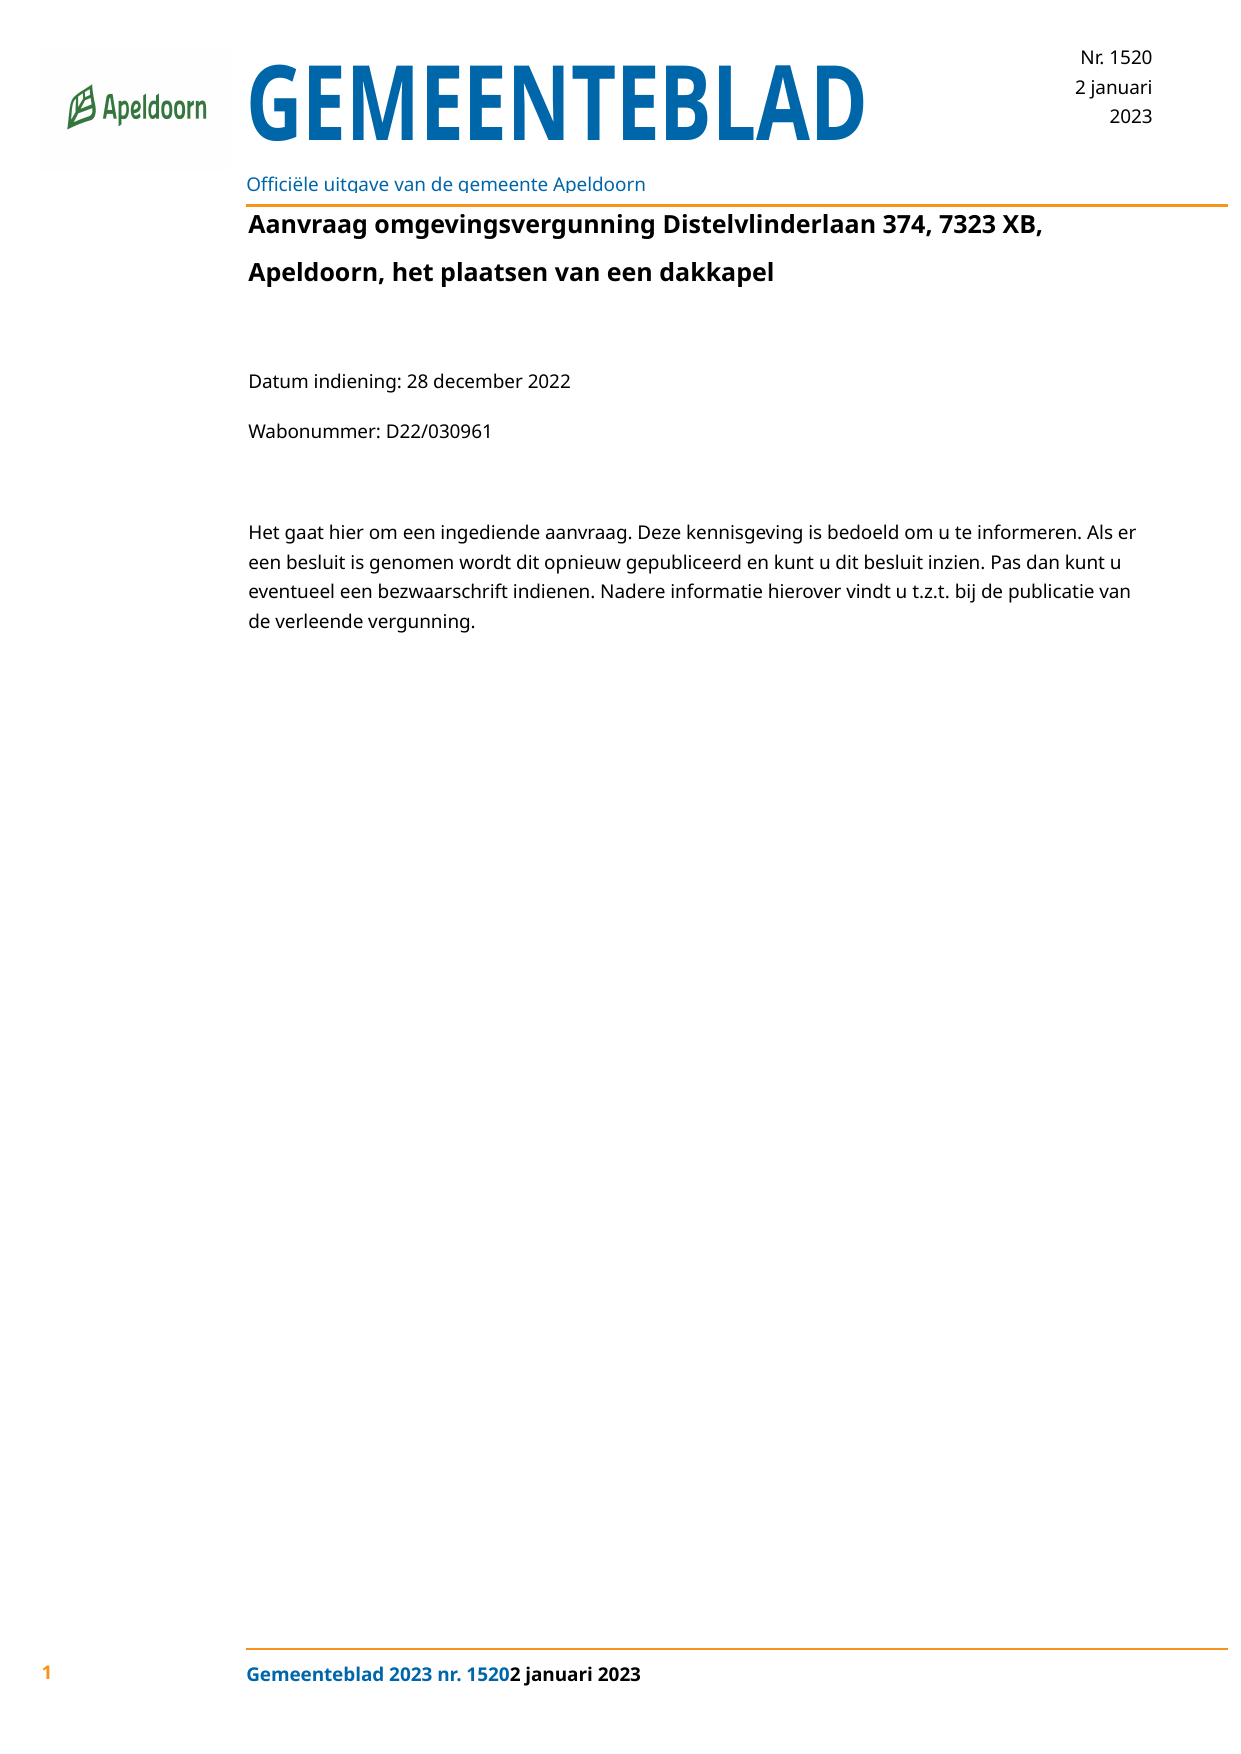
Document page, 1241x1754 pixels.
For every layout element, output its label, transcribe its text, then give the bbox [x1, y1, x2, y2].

text Wabonummer: D22/030961 [248, 419, 1152, 444]
text Aanvraag omgevingsvergunning Distelvlinderlaan 374, 7323 XB, Apeldoorn, het plaatsen van een dakkapel [248, 207, 1152, 288]
text Het gaat hier om een ingediende aanvraag. Deze kennisgeving is bedoeld om u te informeren. Als er een besluit is genomen wordt dit opnieuw gepubliceerd en kunt u dit besluit inzien. Pas dan kunt u eventueel een bezwaarschrift indienen. Nadere informatie hierover vindt u t.z.t. bij de publicatie van de verleende vergunning. [248, 519, 1152, 634]
text Datum indiening: 28 december 2022 [248, 368, 1152, 394]
picture [41, 47, 231, 172]
